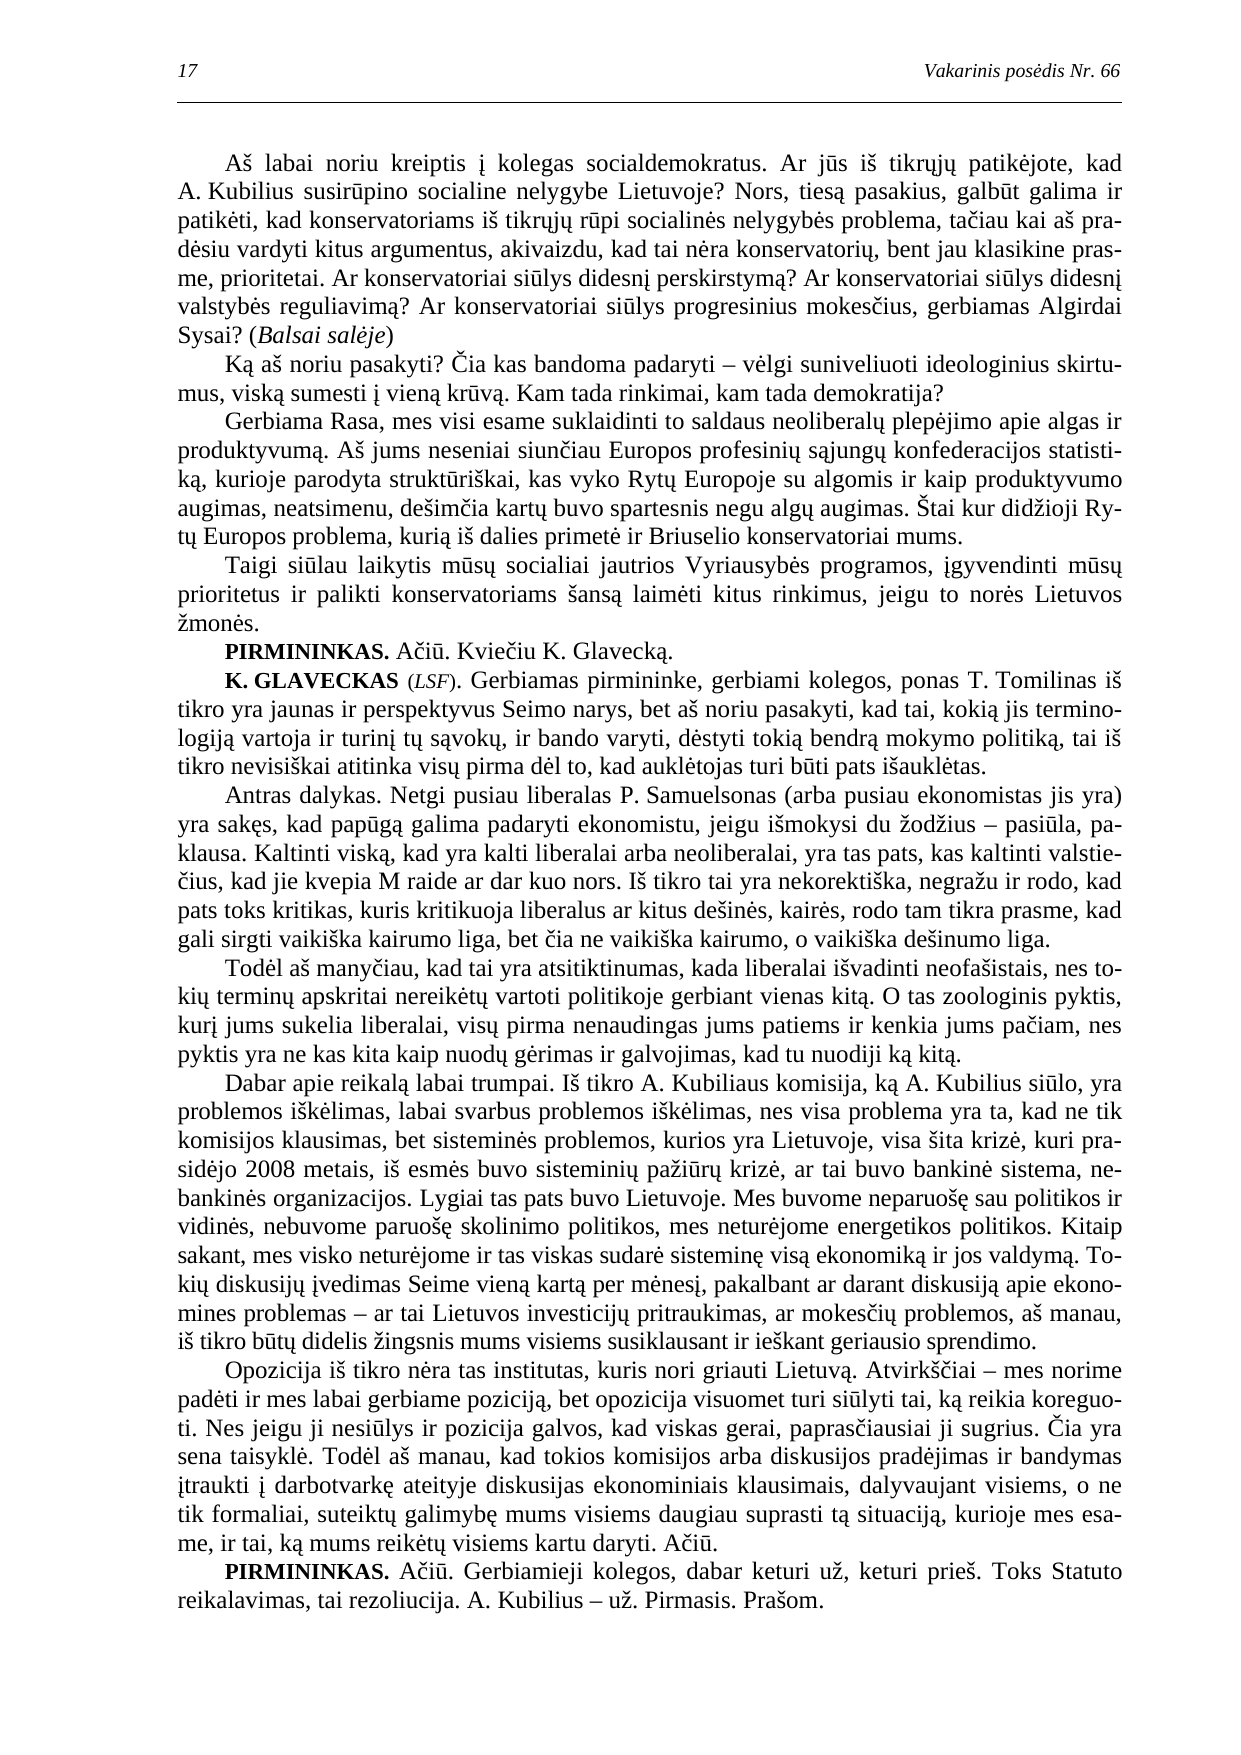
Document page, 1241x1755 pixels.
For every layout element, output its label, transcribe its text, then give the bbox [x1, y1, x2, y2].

text Opo­zi­ci­ja iš tik­ro nė­ra tas ins­ti­tu­tas, ku­ris no­ri griau­ti Lie­tu­vą. At­virkš­čiai – mes no­ri­me pa­dė­ti ir mes la­bai ger­bia­me po­zi­ci­ją, bet opo­zi­ci­ja vi­suo­met tu­ri siū­ly­ti tai, ką rei­kia ko­re­guo­ti. Nes jei­gu ji ne­siū­lys ir po­zi­ci­ja gal­vos, kad vis­kas ge­rai, pa­pras­čiau­siai ji su­grius. Čia yra se­na tai­syk­lė. To­dėl aš ma­nau, kad to­kios ko­mi­si­jos ar­ba dis­ku­si­jos pra­dė­ji­mas ir ban­dy­mas įtrauk­ti į dar­bo­tvarkę at­ei­ty­je dis­ku­si­jas eko­no­mi­niais klau­si­mais, da­ly­vau­jant vi­siems, o ne tik for­ma­liai, su­teik­tų ga­li­my­bę mums vi­siems dau­giau su­pras­ti tą si­tu­a­ci­ją, ku­rio­je mes esa­me, ir tai, ką mums rei­kė­tų vi­siems kar­tu da­ry­ti. Ačiū. [177, 1355, 1122, 1556]
text Tai­gi siū­lau lai­ky­tis mū­sų so­cia­liai jaut­rios Vy­riau­sy­bės pro­gra­mos, įgy­ven­din­ti mū­sų pri­ori­te­tus ir pa­lik­ti kon­ser­va­to­riams šan­są lai­mė­ti ki­tus rin­ki­mus, jei­gu to no­rės Lie­tu­vos žmo­nės. [177, 550, 1122, 636]
text Ger­bia­ma Ra­sa, mes vi­si esa­me su­klai­din­ti to sal­daus ne­oli­be­ra­lų ple­pė­ji­mo apie al­gas ir pro­duk­ty­vu­mą. Aš jums ne­se­niai siun­čiau Eu­ro­pos pro­fe­si­nių są­jun­gų kon­fe­de­ra­ci­jos sta­tis­ti­ką, ku­rio­je pa­ro­dy­ta struk­tū­riš­kai, kas vy­ko Ry­tų Eu­ro­po­je su al­go­mis ir kaip pro­duk­ty­vu­mo au­gi­mas, ne­at­si­me­nu, de­šim­čia kar­tų bu­vo spar­tes­nis ne­gu al­gų au­gi­mas. Štai kur di­džio­ji Ry­tų Eu­ro­pos pro­ble­ma, ku­rią iš da­lies pri­me­tė ir Briu­se­lio kon­ser­va­to­riai mums. [177, 406, 1122, 550]
text K. GLAVECKAS (LSF). Ger­bia­mas pir­mi­nin­ke, ger­bia­mi ko­le­gos, po­nas T. To­mi­li­nas iš tik­ro yra jau­nas ir per­spek­ty­vus Sei­mo na­rys, bet aš no­riu pa­sa­ky­ti, kad tai, ko­kią jis ter­mi­no­lo­gi­ją var­to­ja ir tu­ri­nį tų są­vo­kų, ir ban­do va­ry­ti, dės­ty­ti to­kią ben­drą mo­ky­mo po­li­ti­ką, tai iš tik­ro ne­vi­siš­kai ati­tin­ka vi­sų pir­ma dėl to, kad auk­lė­to­jas tu­ri bū­ti pats iš­auk­lė­tas. [177, 665, 1122, 780]
text PIRMININKAS. Ačiū. Ger­bia­mie­ji ko­le­gos, da­bar ke­tu­ri už, ke­tu­ri prieš. Toks Sta­tu­to rei­ka­la­vi­mas, tai re­zo­liu­ci­ja. A. Ku­bi­lius – už. Pir­ma­sis. Pra­šom. [177, 1556, 1122, 1614]
text To­dėl aš ma­ny­čiau, kad tai yra at­si­tik­ti­nu­mas, ka­da li­be­ra­lai iš­va­din­ti ne­ofa­šis­tais, nes to­kių ter­mi­nų ap­skri­tai ne­rei­kė­tų var­to­ti po­li­ti­ko­je ger­biant vie­nas ki­tą. O tas zo­o­lo­gi­nis pyk­tis, ku­rį jums su­ke­lia li­be­ra­lai, vi­sų pir­ma ne­nau­din­gas jums pa­tiems ir ken­kia jums pa­čiam, nes pyk­tis yra ne kas ki­ta kaip nu­odų gė­ri­mas ir gal­vo­ji­mas, kad tu nuo­di­ji ką ki­tą. [177, 953, 1122, 1068]
text Ką aš no­riu pa­sa­ky­ti? Čia kas ban­do­ma pa­da­ry­ti – vėl­gi su­ni­ve­liuo­ti ide­o­lo­gi­nius skir­tu­mus, vis­ką su­mes­ti į vie­ną krū­vą. Kam ta­da rin­ki­mai, kam ta­da de­mo­kra­tija? [177, 349, 1122, 406]
text Aš la­bai no­riu kreip­tis į ko­le­gas so­cial­de­mok­ra­tus. Ar jūs iš tik­rų­jų pa­ti­kė­jo­te, kad A. Ku­bi­lius su­si­rū­pi­no so­cia­li­ne ne­ly­gy­be Lie­tu­vo­je? Nors, tie­są pa­sa­kius, gal­būt ga­li­ma ir pa­ti­kė­ti, kad kon­ser­va­to­riams iš tik­rų­jų rū­pi so­cia­li­nės ne­ly­gy­bės pro­ble­ma, ta­čiau kai aš pra­dė­siu var­dy­ti ki­tus ar­gu­men­tus, aki­vaiz­du, kad tai nė­ra kon­ser­va­to­rių, bent jau kla­si­ki­ne pras­me, pri­ori­te­tai. Ar kon­ser­va­to­riai siū­lys di­des­nį per­skirs­ty­mą? Ar kon­ser­va­to­riai siū­lys di­des­nį vals­ty­bės re­gu­lia­vi­mą? Ar kon­ser­va­to­riai siū­lys pro­gre­si­nius mo­kes­čius, ger­bia­mas Al­gir­dai Sy­sai? (Bal­sai sa­lė­je) [177, 148, 1122, 349]
text Ant­ras da­ly­kas. Net­gi pu­siau li­be­ra­las P. Samuelsonas (ar­ba pu­siau eko­no­mis­tas jis yra) yra sa­kęs, kad pa­pū­gą ga­li­ma pa­da­ry­ti eko­no­mis­tu, jei­gu iš­mo­ky­si du žo­džius – pa­siū­la, pa­klau­sa. Kal­tin­ti vis­ką, kad yra kal­ti li­be­ra­lai ar­ba ne­oli­be­ra­lai, yra tas pats, kas kal­tin­ti vals­tie­čius, kad jie kve­pia M rai­de ar dar kuo nors. Iš tik­ro tai yra ne­ko­rek­tiš­ka, ne­gra­žu ir ro­do, kad pats toks kri­ti­kas, ku­ris kri­ti­kuo­ja li­be­ra­lus ar ki­tus de­ši­nės, kai­rės, ro­do tam tik­ra pras­me, kad ga­li sirg­ti vai­kiš­ka kai­ru­mo li­ga, bet čia ne vai­kiš­ka kai­ru­mo, o vai­kiš­ka de­ši­nu­mo li­ga. [177, 780, 1122, 953]
text Da­bar apie rei­ka­lą la­bai trum­pai. Iš tik­ro A. Ku­bi­liaus ko­mi­si­ja, ką A. Ku­bi­lius siū­lo, yra pro­ble­mos iš­kė­li­mas, la­bai svar­bus pro­ble­mos iš­kė­li­mas, nes vi­sa pro­ble­ma yra ta, kad ne tik ko­mi­si­jos klau­si­mas, bet sis­te­mi­nės pro­ble­mos, ku­rios yra Lie­tu­vo­je, vi­sa ši­ta kri­zė, ku­ri pra­si­dė­jo 2008 me­tais, iš es­mės bu­vo sis­te­mi­nių pa­žiū­rų kri­zė, ar tai bu­vo ban­ki­nė sis­te­ma, ne­ban­ki­nės or­ga­ni­za­ci­jos. Ly­giai tas pats bu­vo Lie­tu­vo­je. Mes bu­vo­me ne­pa­ruo­šę sau po­li­ti­kos ir vi­di­nės, ne­bu­vo­me pa­ruo­šę sko­li­ni­mo po­li­ti­kos, mes ne­tu­rė­jo­me ener­ge­ti­kos po­li­ti­kos. Ki­taip sa­kant, mes vis­ko ne­tu­rė­jo­me ir tas vis­kas su­da­rė sis­te­mi­nę vi­są eko­no­mi­ką ir jos val­dy­mą. To­kių dis­ku­si­jų įve­di­mas Sei­me vie­ną kar­tą per mė­ne­sį, pa­kal­bant ar da­rant dis­ku­si­ją apie eko­no­mi­nes pro­ble­mas – ar tai Lie­tu­vos in­ves­ti­ci­jų pri­trau­ki­mas, ar mo­kes­čių pro­ble­mos, aš ma­nau, iš tik­ro bū­tų di­de­lis žings­nis mums vi­siems su­si­klau­sant ir ieš­kant ge­riau­sio spren­di­mo. [177, 1068, 1122, 1355]
text PIRMININKAS. Ačiū. Kvie­čiu K. Gla­vec­ką. [177, 636, 1122, 665]
